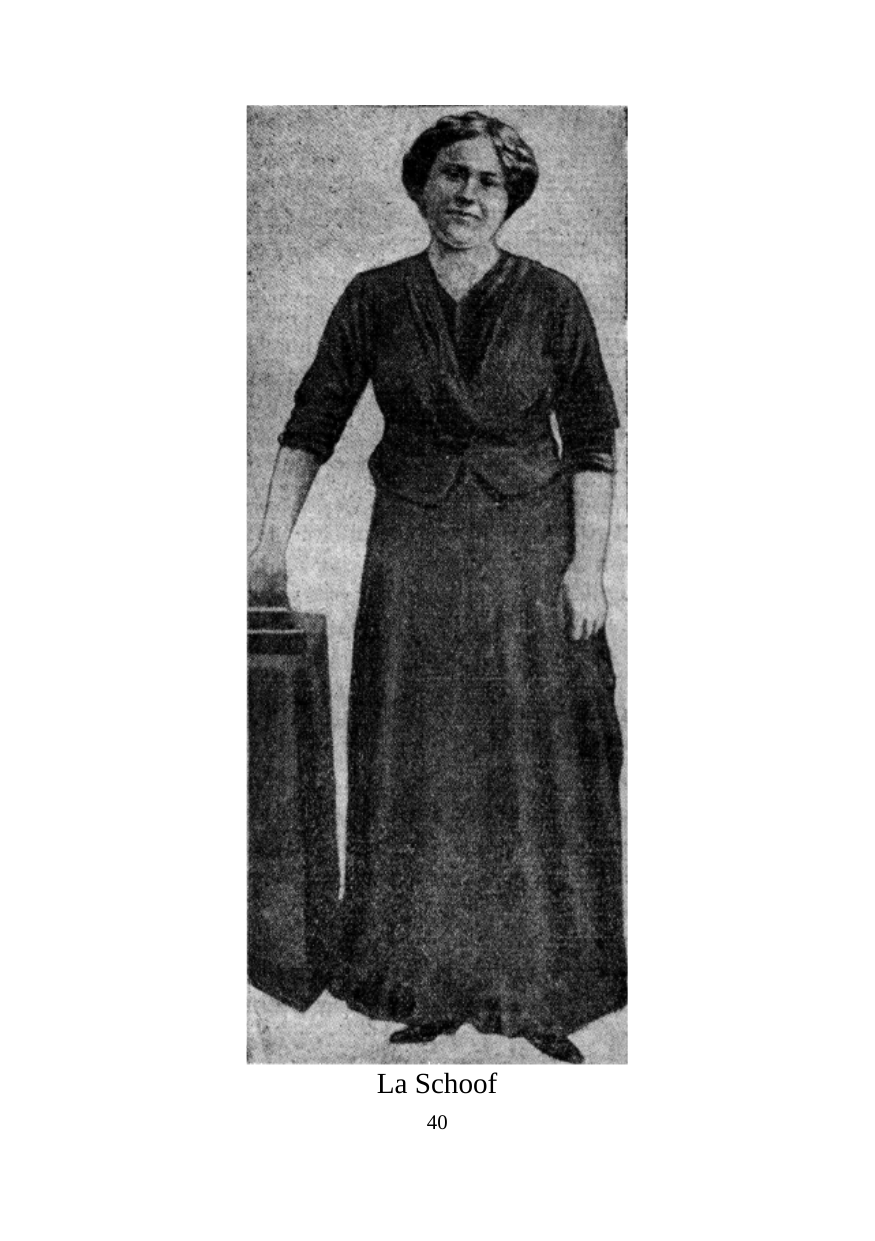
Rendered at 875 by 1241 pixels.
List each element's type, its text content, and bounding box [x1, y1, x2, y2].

text La Schoof [120, 118, 754, 1099]
picture [246, 105, 628, 1066]
